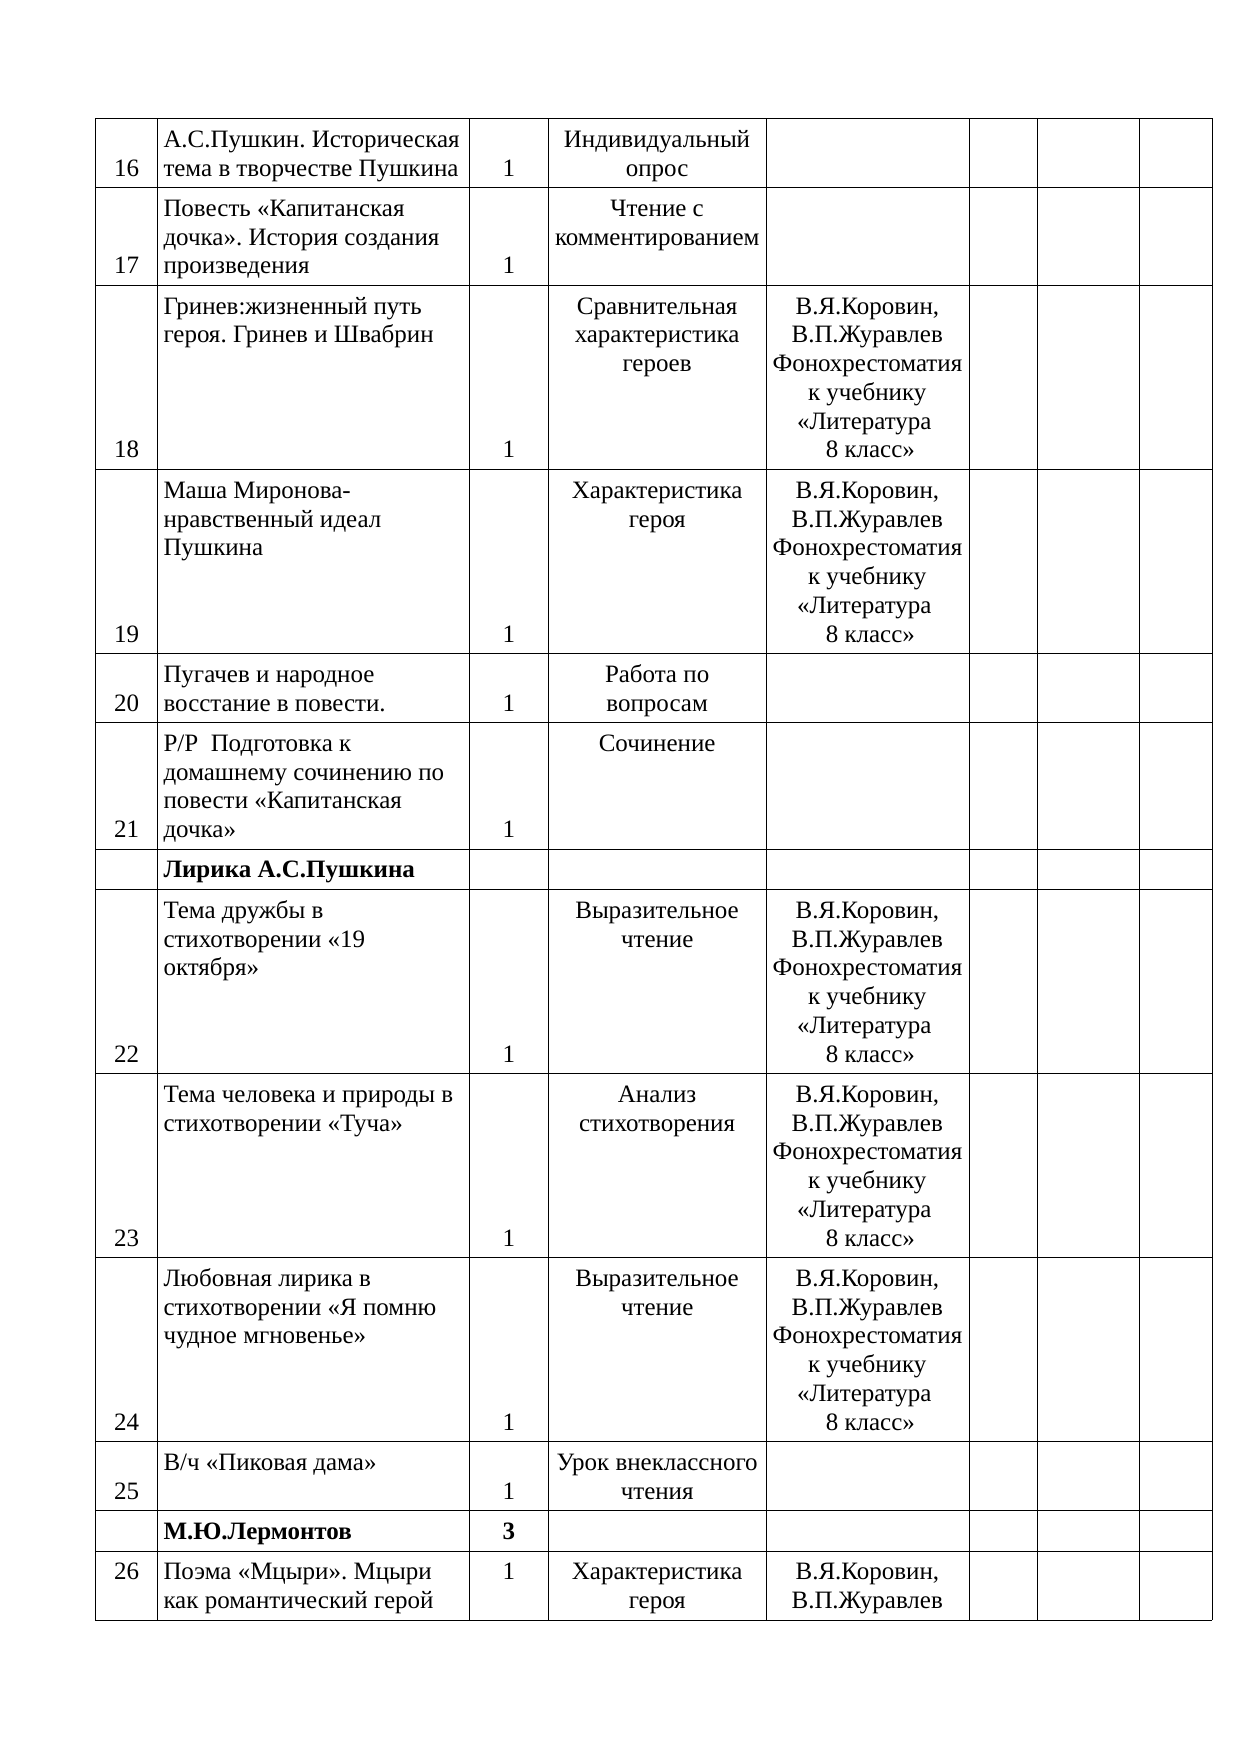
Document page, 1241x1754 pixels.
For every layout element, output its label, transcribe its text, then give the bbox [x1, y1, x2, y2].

table_cell 24 [96, 1258, 157, 1441]
table_cell Р/Р Подготовка к домашнему сочинению по повести «Капитанская дочка» [158, 723, 469, 849]
table_cell В.Я.Коровин, В.П.Журавлев Фонохрестоматия к учебнику «Литература 8 класс» [767, 1258, 969, 1441]
table_cell Тема дружбы в стихотворении «19 октября» [158, 890, 469, 1073]
table_cell [970, 119, 1037, 187]
table_cell В/ч «Пиковая дама» [158, 1442, 469, 1510]
table_cell В.Я.Коровин, В.П.Журавлев Фонохрестоматия к учебнику «Литература 8 класс» [767, 1074, 969, 1257]
table_cell 1 [470, 188, 548, 285]
table_cell 22 [96, 890, 157, 1073]
table_cell 1 [470, 1552, 548, 1620]
table_cell [970, 654, 1037, 722]
table_cell [1038, 470, 1139, 653]
table_cell [1140, 850, 1212, 889]
table_cell 18 [96, 286, 157, 469]
table_cell Характеристика героя [549, 470, 766, 653]
table_cell 1 [470, 890, 548, 1073]
table_cell [970, 1442, 1037, 1510]
table_cell [970, 1511, 1037, 1551]
table_cell Выразительное чтение [549, 1258, 766, 1441]
table_cell [970, 1258, 1037, 1441]
table_cell А.С.Пушкин. Историческая тема в творчестве Пушкина [158, 119, 469, 187]
table_cell 25 [96, 1442, 157, 1510]
table_cell [1038, 1074, 1139, 1257]
table_cell [970, 850, 1037, 889]
table_cell [1140, 723, 1212, 849]
table_cell Гринев:жизненный путь героя. Гринев и Швабрин [158, 286, 469, 469]
table_cell [767, 1442, 969, 1510]
table_cell Анализ стихотворения [549, 1074, 766, 1257]
table_cell [970, 1074, 1037, 1257]
table_cell В.Я.Коровин, В.П.Журавлев Фонохрестоматия к учебнику «Литература 8 класс» [767, 470, 969, 653]
table_cell [1140, 286, 1212, 469]
table_cell 1 [470, 1258, 548, 1441]
table_cell Поэма «Мцыри». Мцыри как романтический герой [158, 1552, 469, 1620]
table_cell 1 [470, 286, 548, 469]
table_cell Маша Миронова-нравственный идеал Пушкина [158, 470, 469, 653]
table_cell Тема человека и природы в стихотворении «Туча» [158, 1074, 469, 1257]
table_cell 21 [96, 723, 157, 849]
table_cell [1038, 890, 1139, 1073]
table_cell [767, 850, 969, 889]
table_cell [970, 723, 1037, 849]
table_cell [1038, 1552, 1139, 1620]
table_cell [96, 1511, 157, 1551]
table_cell 17 [96, 188, 157, 285]
table_cell [970, 890, 1037, 1073]
table_cell В.Я.Коровин, В.П.Журавлев Фонохрестоматия к учебнику «Литература 8 класс» [767, 286, 969, 469]
table_cell 1 [470, 654, 548, 722]
table_cell [1140, 470, 1212, 653]
table_cell Выразительное чтение [549, 890, 766, 1073]
table_cell [1140, 654, 1212, 722]
table_cell Урок внеклассного чтения [549, 1442, 766, 1510]
table_cell [1140, 1258, 1212, 1441]
table_cell [96, 850, 157, 889]
table_cell Характеристика героя [549, 1552, 766, 1620]
table_cell [1038, 1258, 1139, 1441]
table_cell [767, 188, 969, 285]
table_cell 1 [470, 1074, 548, 1257]
table_cell [1038, 1442, 1139, 1510]
table_cell [1038, 723, 1139, 849]
table_cell [549, 1511, 766, 1551]
table_cell [970, 1552, 1037, 1620]
table_cell В.Я.Коровин, В.П.Журавлев Фонохрестоматия к учебнику «Литература 8 класс» [767, 890, 969, 1073]
table_cell [970, 188, 1037, 285]
table_cell 16 [96, 119, 157, 187]
table_cell 19 [96, 470, 157, 653]
table_cell [1140, 1511, 1212, 1551]
table_cell [1140, 1442, 1212, 1510]
table_cell 23 [96, 1074, 157, 1257]
table_cell Повесть «Капитанская дочка». История создания произведения [158, 188, 469, 285]
table_cell [1038, 850, 1139, 889]
table_cell [1038, 119, 1139, 187]
table_cell [1140, 188, 1212, 285]
table_cell [767, 654, 969, 722]
table_cell [1038, 188, 1139, 285]
table_cell [1140, 890, 1212, 1073]
table_cell В.Я.Коровин, В.П.Журавлев [767, 1552, 969, 1620]
table_cell [1038, 654, 1139, 722]
table_cell [470, 850, 548, 889]
table_cell [1140, 1074, 1212, 1257]
table_cell Чтение с комментированием [549, 188, 766, 285]
table_cell Работа по вопросам [549, 654, 766, 722]
table_cell [1140, 1552, 1212, 1620]
table_cell [767, 119, 969, 187]
table_cell Сочинение [549, 723, 766, 849]
table_cell 3 [470, 1511, 548, 1551]
table_cell Индивидуальный опрос [549, 119, 766, 187]
table_cell М.Ю.Лермонтов [158, 1511, 469, 1551]
table_cell [1140, 119, 1212, 187]
table_cell [549, 850, 766, 889]
table_cell Лирика А.С.Пушкина [158, 850, 469, 889]
table_cell 1 [470, 119, 548, 187]
table_cell [1038, 1511, 1139, 1551]
table_cell 26 [96, 1552, 157, 1620]
table_cell Сравнительная характеристика героев [549, 286, 766, 469]
table_cell 1 [470, 470, 548, 653]
table_cell Пугачев и народное восстание в повести. [158, 654, 469, 722]
table_cell 1 [470, 723, 548, 849]
table_cell Любовная лирика в стихотворении «Я помню чудное мгновенье» [158, 1258, 469, 1441]
table_cell [1038, 286, 1139, 469]
table_cell 1 [470, 1442, 548, 1510]
table_cell [767, 1511, 969, 1551]
table_cell 20 [96, 654, 157, 722]
table_cell [970, 470, 1037, 653]
table_cell [767, 723, 969, 849]
table_cell [970, 286, 1037, 469]
